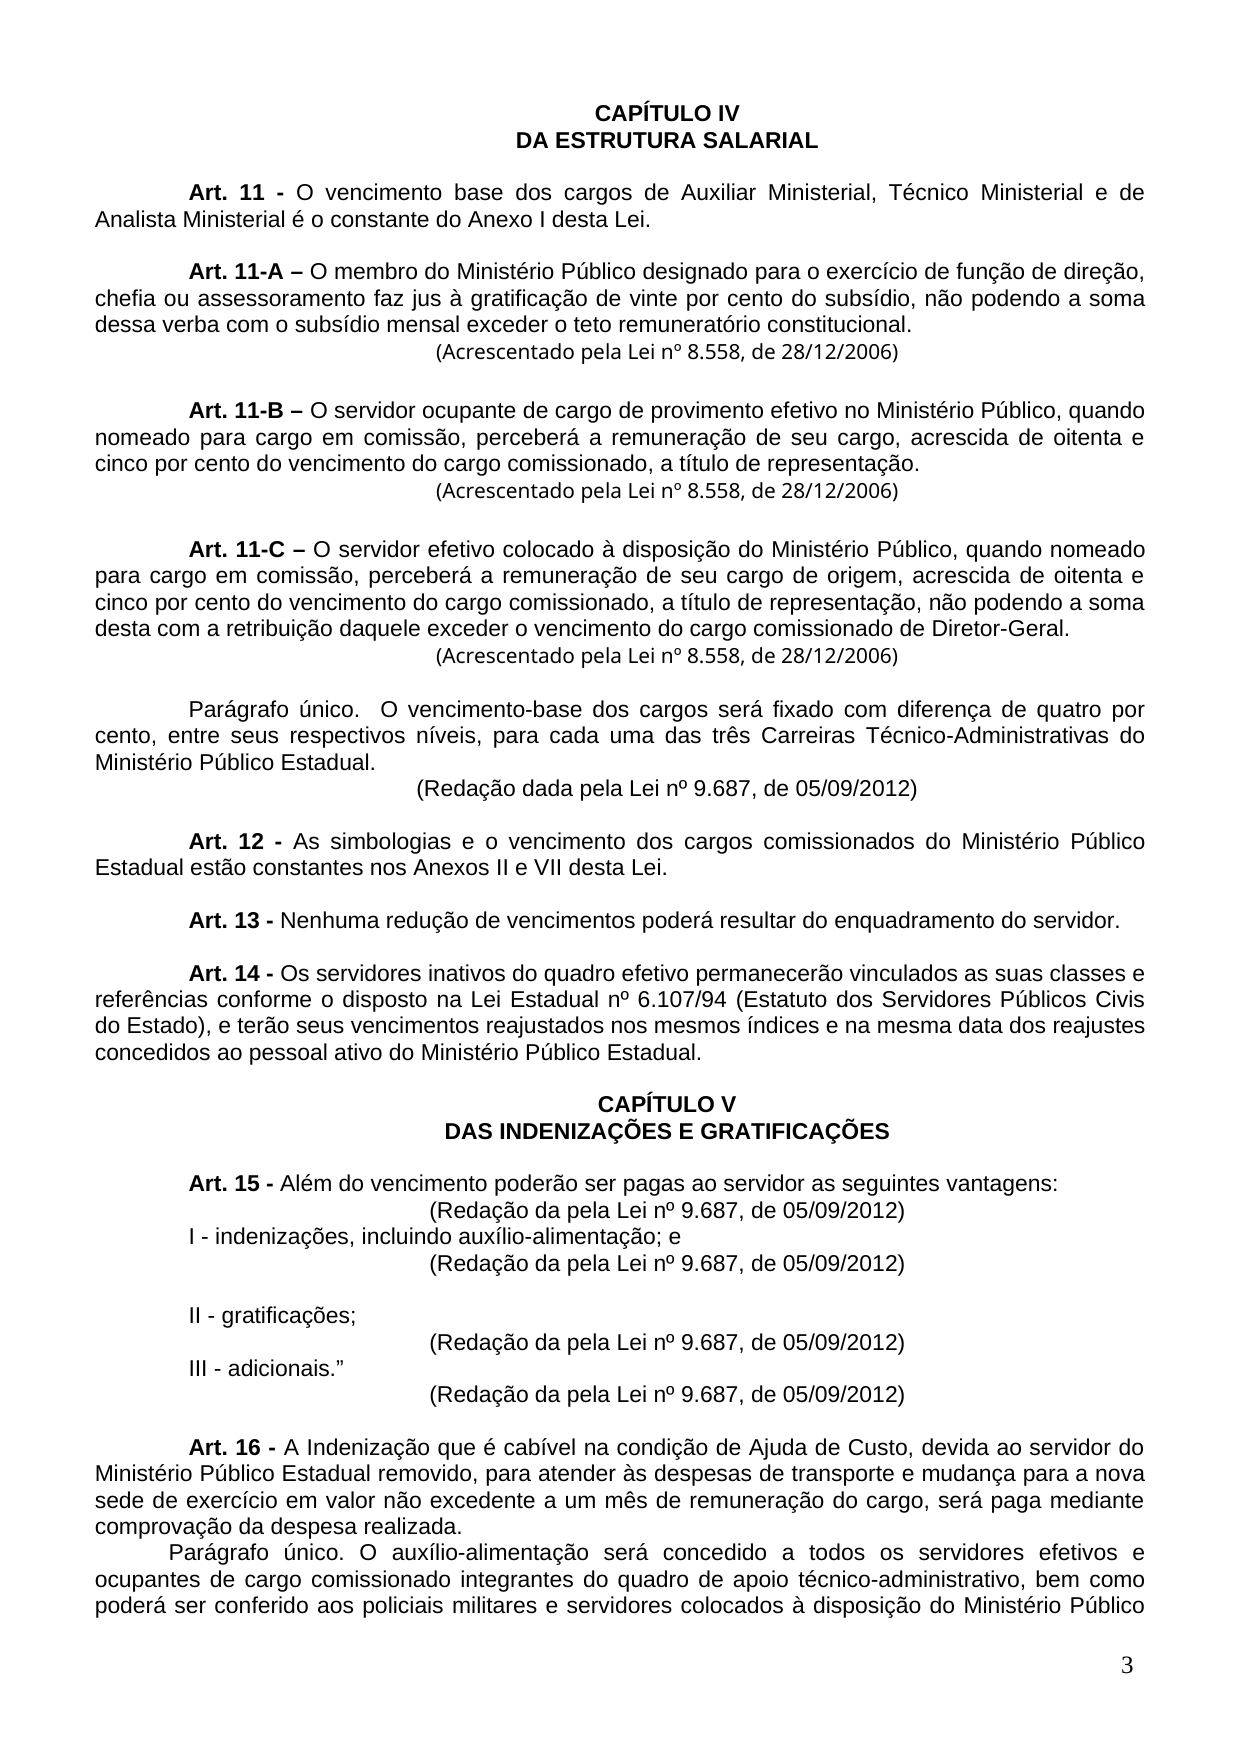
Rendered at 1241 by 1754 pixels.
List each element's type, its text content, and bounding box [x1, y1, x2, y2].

text Art. 14 - Os servidores inativos do quadro efetivo permanecerão vinculados as suas classes e referências conforme o disposto na Lei Estadual nº 6.107/94 (Estatuto dos Servidores Públicos Civis do Estado), e terão seus vencimentos reajustados nos mesmos índices e na mesma data dos reajustes concedidos ao pessoal ativo do Ministério Público Estadual. [94, 959, 1146, 1065]
text (Redação da pela Lei nº 9.687, de 05/09/2012) [94, 1249, 1146, 1276]
text Art. 12 - As simbologias e o vencimento dos cargos comissionados do Ministério Público Estadual estão constantes nos Anexos II e VII desta Lei. [94, 828, 1146, 881]
text (Acrescentado pela Lei nº 8.558, de 28/12/2006) [94, 476, 1146, 504]
text Art. 13 - Nenhuma redução de vencimentos poderá resultar do enquadramento do servidor. [94, 907, 1146, 933]
text Art. 11-C – O servidor efetivo colocado à disposição do Ministério Público, quando nomeado para cargo em comissão, perceberá a remuneração de seu cargo de origem, acrescida de oitenta e cinco por cento do vencimento do cargo comissionado, a título de representação, não podendo a soma desta com a retribuição daquele exceder o vencimento do cargo comissionado de Diretor-Geral. [94, 536, 1146, 641]
text Art. 15 - Além do vencimento poderão ser pagas ao servidor as seguintes vantagens: [94, 1170, 1146, 1197]
text (Redação dada pela Lei nº 9.687, de 05/09/2012) [94, 775, 1146, 801]
text (Redação da pela Lei nº 9.687, de 05/09/2012) [94, 1197, 1146, 1223]
text Art. 11-B – O servidor ocupante de cargo de provimento efetivo no Ministério Público, quando nomeado para cargo em comissão, perceberá a remuneração de seu cargo, acrescida de oitenta e cinco por cento do vencimento do cargo comissionado, a título de representação. [94, 397, 1146, 476]
text CAPÍTULO IV [94, 100, 1146, 127]
text Art. 11 - O vencimento base dos cargos de Auxiliar Ministerial, Técnico Ministerial e de Analista Ministerial é o constante do Anexo I desta Lei. [94, 179, 1146, 232]
text II - gratificações; [94, 1302, 1146, 1328]
text CAPÍTULO V [94, 1091, 1146, 1118]
text III - adicionais.” [94, 1355, 1146, 1381]
text (Redação da pela Lei nº 9.687, de 05/09/2012) [94, 1381, 1146, 1408]
text (Acrescentado pela Lei nº 8.558, de 28/12/2006) [94, 337, 1146, 366]
text Art. 16 - A Indenização que é cabível na condição de Ajuda de Custo, devida ao servidor do Ministério Público Estadual removido, para atender às despesas de transporte e mudança para a nova sede de exercício em valor não excedente a um mês de remuneração do cargo, será paga mediante comprovação da despesa realizada. [94, 1434, 1146, 1539]
text Parágrafo único. O auxílio-alimentação será concedido a todos os servidores efetivos e ocupantes de cargo comissionado integrantes do quadro de apoio técnico-administrativo, bem como poderá ser conferido aos policiais militares e servidores colocados à disposição do Ministério Público [94, 1539, 1146, 1618]
text (Redação da pela Lei nº 9.687, de 05/09/2012) [94, 1328, 1146, 1355]
text DA ESTRUTURA SALARIAL [94, 127, 1146, 153]
text DAS INDENIZAÇÕES E GRATIFICAÇÕES [94, 1118, 1146, 1144]
text Parágrafo único. O vencimento-base dos cargos será fixado com diferença de quatro por cento, entre seus respectivos níveis, para cada uma das três Carreiras Técnico-Administrativas do Ministério Público Estadual. [94, 696, 1146, 775]
text Art. 11-A – O membro do Ministério Público designado para o exercício de função de direção, chefia ou assessoramento faz jus à gratificação de vinte por cento do subsídio, não podendo a soma dessa verba com o subsídio mensal exceder o teto remuneratório constitucional. [94, 258, 1146, 337]
text I - indenizações, incluindo auxílio-alimentação; e [94, 1223, 1146, 1249]
text (Acrescentado pela Lei nº 8.558, de 28/12/2006) [94, 641, 1146, 670]
